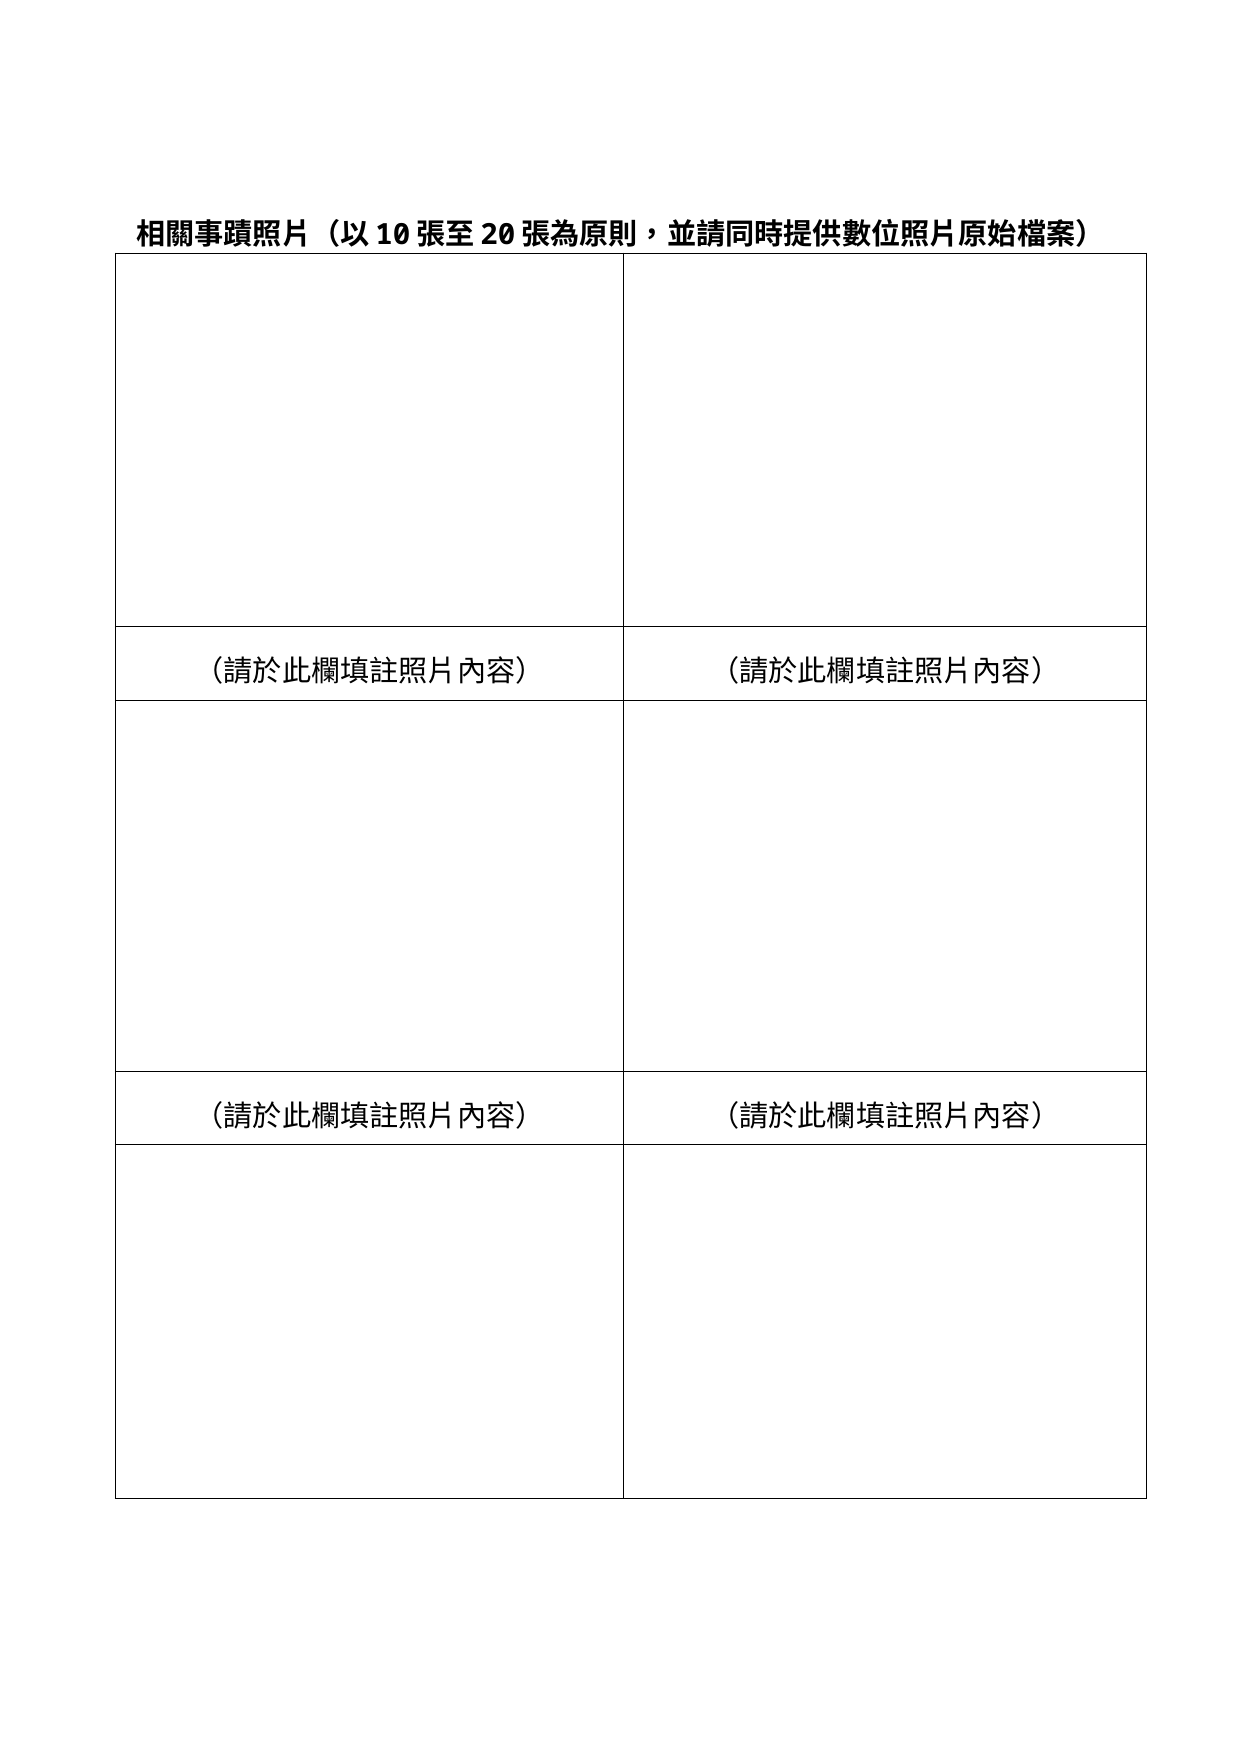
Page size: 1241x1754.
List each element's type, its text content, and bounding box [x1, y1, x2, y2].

table_cell （請於此欄填註照片內容） [116, 1072, 623, 1144]
table_cell [624, 701, 1146, 1071]
table_cell [116, 701, 623, 1071]
table_cell [116, 1145, 623, 1498]
table_header [116, 254, 623, 626]
table_cell （請於此欄填註照片內容） [624, 1072, 1146, 1144]
table_cell （請於此欄填註照片內容） [624, 627, 1146, 699]
text 相關事蹟照片（以10張至20張為原則，並請同時提供數位照片原始檔案） [112, 190, 1128, 252]
table_cell [624, 1145, 1146, 1498]
table_cell （請於此欄填註照片內容） [116, 627, 623, 699]
table_header [624, 254, 1146, 626]
